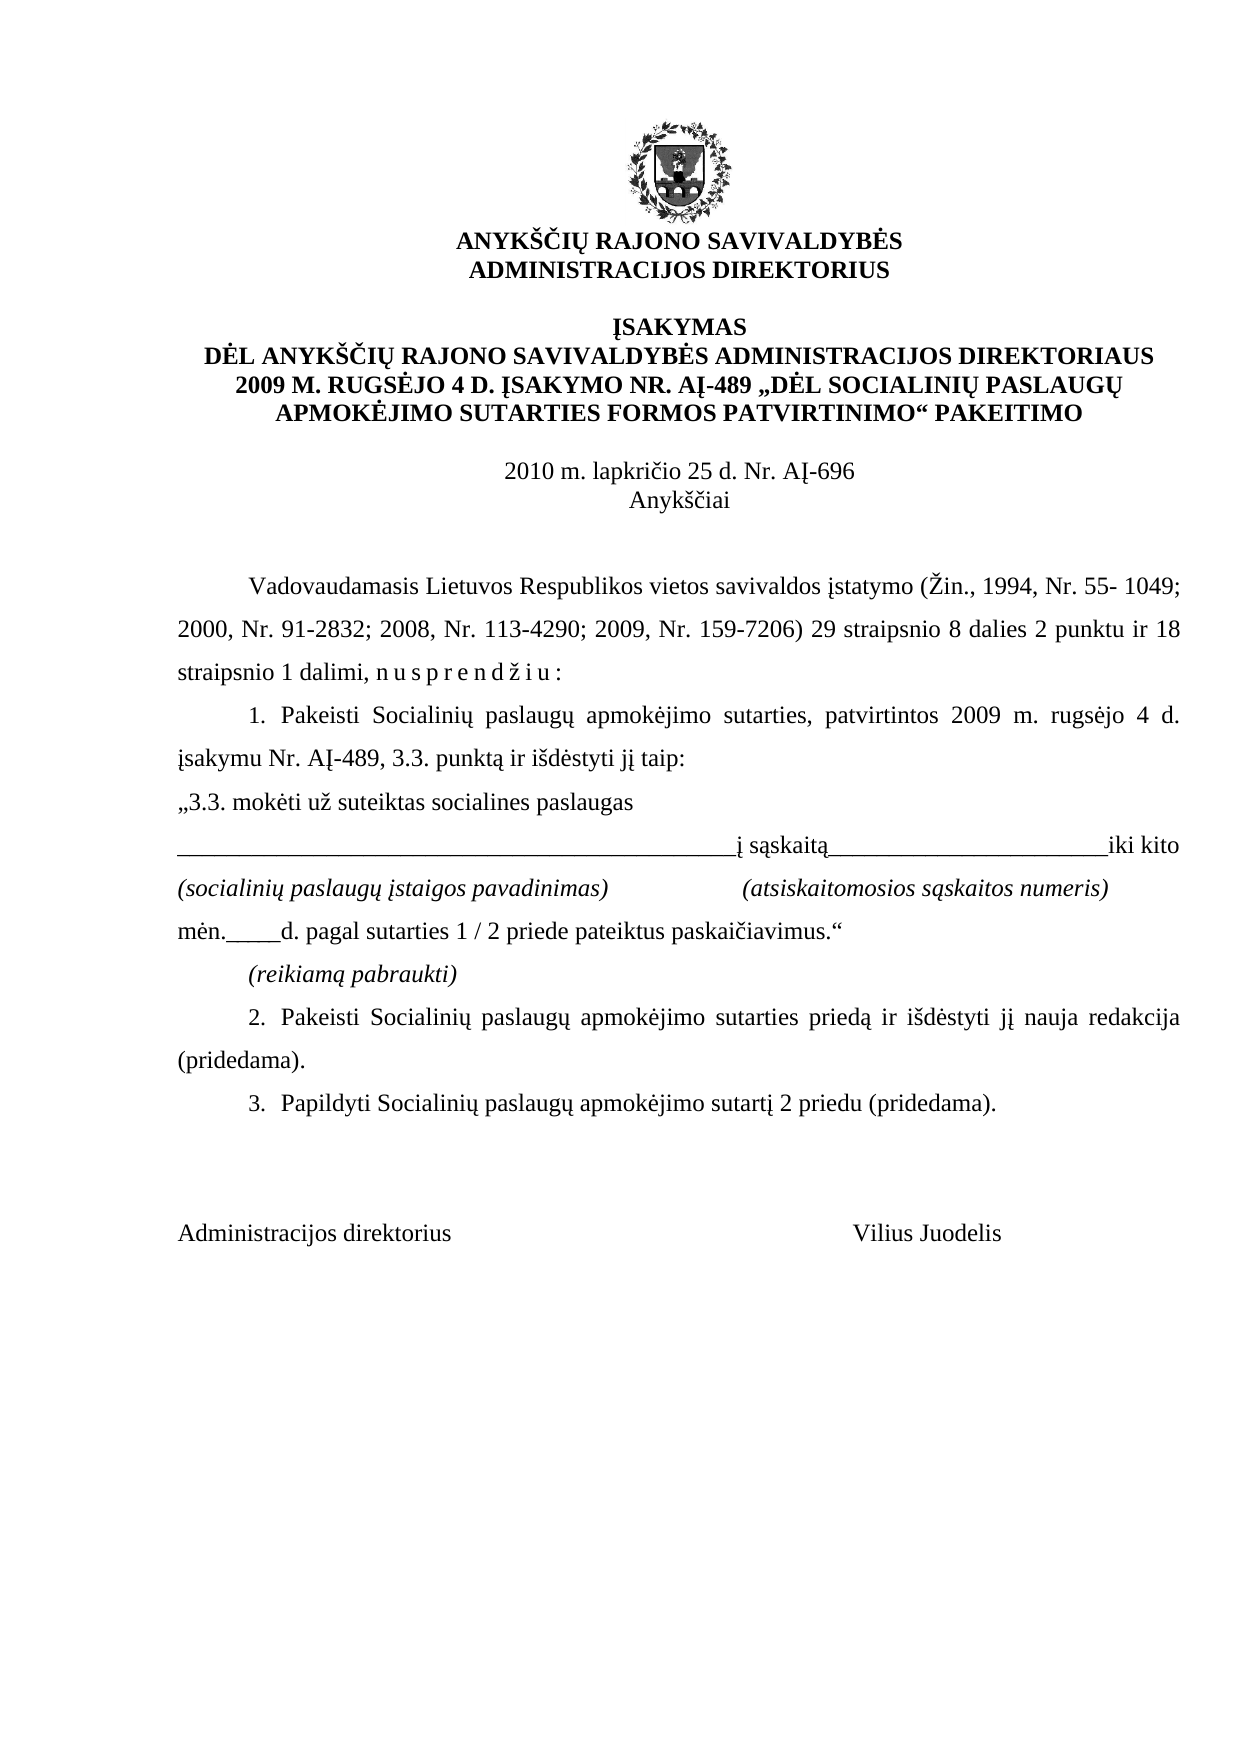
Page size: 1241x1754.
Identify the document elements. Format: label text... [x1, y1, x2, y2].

text „3.3. mokėti už suteiktas socialines paslaugas [177, 787, 1181, 815]
text Anykščiai [177, 485, 1181, 513]
text 2010 m. lapkričio 25 d. Nr. AĮ-696 [177, 456, 1181, 485]
text į sąskaitą iki kito [177, 830, 1181, 858]
text ANYKŠČIŲ RAJONO SAVIVALDYBĖS [177, 226, 1181, 255]
text (socialinių paslaugų įstaigos pavadinimas) (atsiskaitomosios sąskaitos numeris) [177, 873, 1181, 902]
text 1. Pakeisti Socialinių paslaugų apmokėjimo sutarties, patvirtintos 2009 m. rugsėjo 4 d. įsakymu Nr. AĮ-489, 3.3. punktą ir išdėstyti jį taip: [177, 700, 1181, 772]
text Vadovaudamasis Lietuvos Respublikos vietos savivaldos įstatymo (Žin., 1994, Nr. 55- 1049; 2000, Nr. 91-2832; 2008, Nr. 113-4290; 2009, Nr. 159-7206) 29 straipsnio 8 dalies 2 punktu ir 18 straipsnio 1 dalimi, nusprendžiu: [177, 571, 1181, 686]
text ADMINISTRACIJOS DIREKTORIUS [177, 255, 1181, 283]
text 3. Papildyti Socialinių paslaugų apmokėjimo sutartį 2 priedu (pridedama). [177, 1088, 1181, 1117]
text ĮSAKYMAS [177, 312, 1181, 341]
text Administracijos direktorius Vilius Juodelis [177, 1218, 1181, 1247]
text 2. Pakeisti Socialinių paslaugų apmokėjimo sutarties priedą ir išdėstyti jį nauja redakcija (pridedama). [177, 1002, 1181, 1074]
text DĖL ANYKŠČIŲ RAJONO SAVIVALDYBĖS ADMINISTRACIJOS DIREKTORIAUS 2009 M. RUGSĖJO 4 D. ĮSAKYMO NR. AĮ-489 „DĖL SOCIALINIŲ PASLAUGŲ APMOKĖJIMO SUTARTIES FORMOS PATVIRTINIMO“ PAKEITIMO [177, 341, 1181, 427]
text mėn. d. pagal sutarties 1 / 2 priede pateiktus paskaičiavimus.“ [177, 916, 1181, 945]
text (reikiamą pabraukti) [177, 959, 1181, 988]
